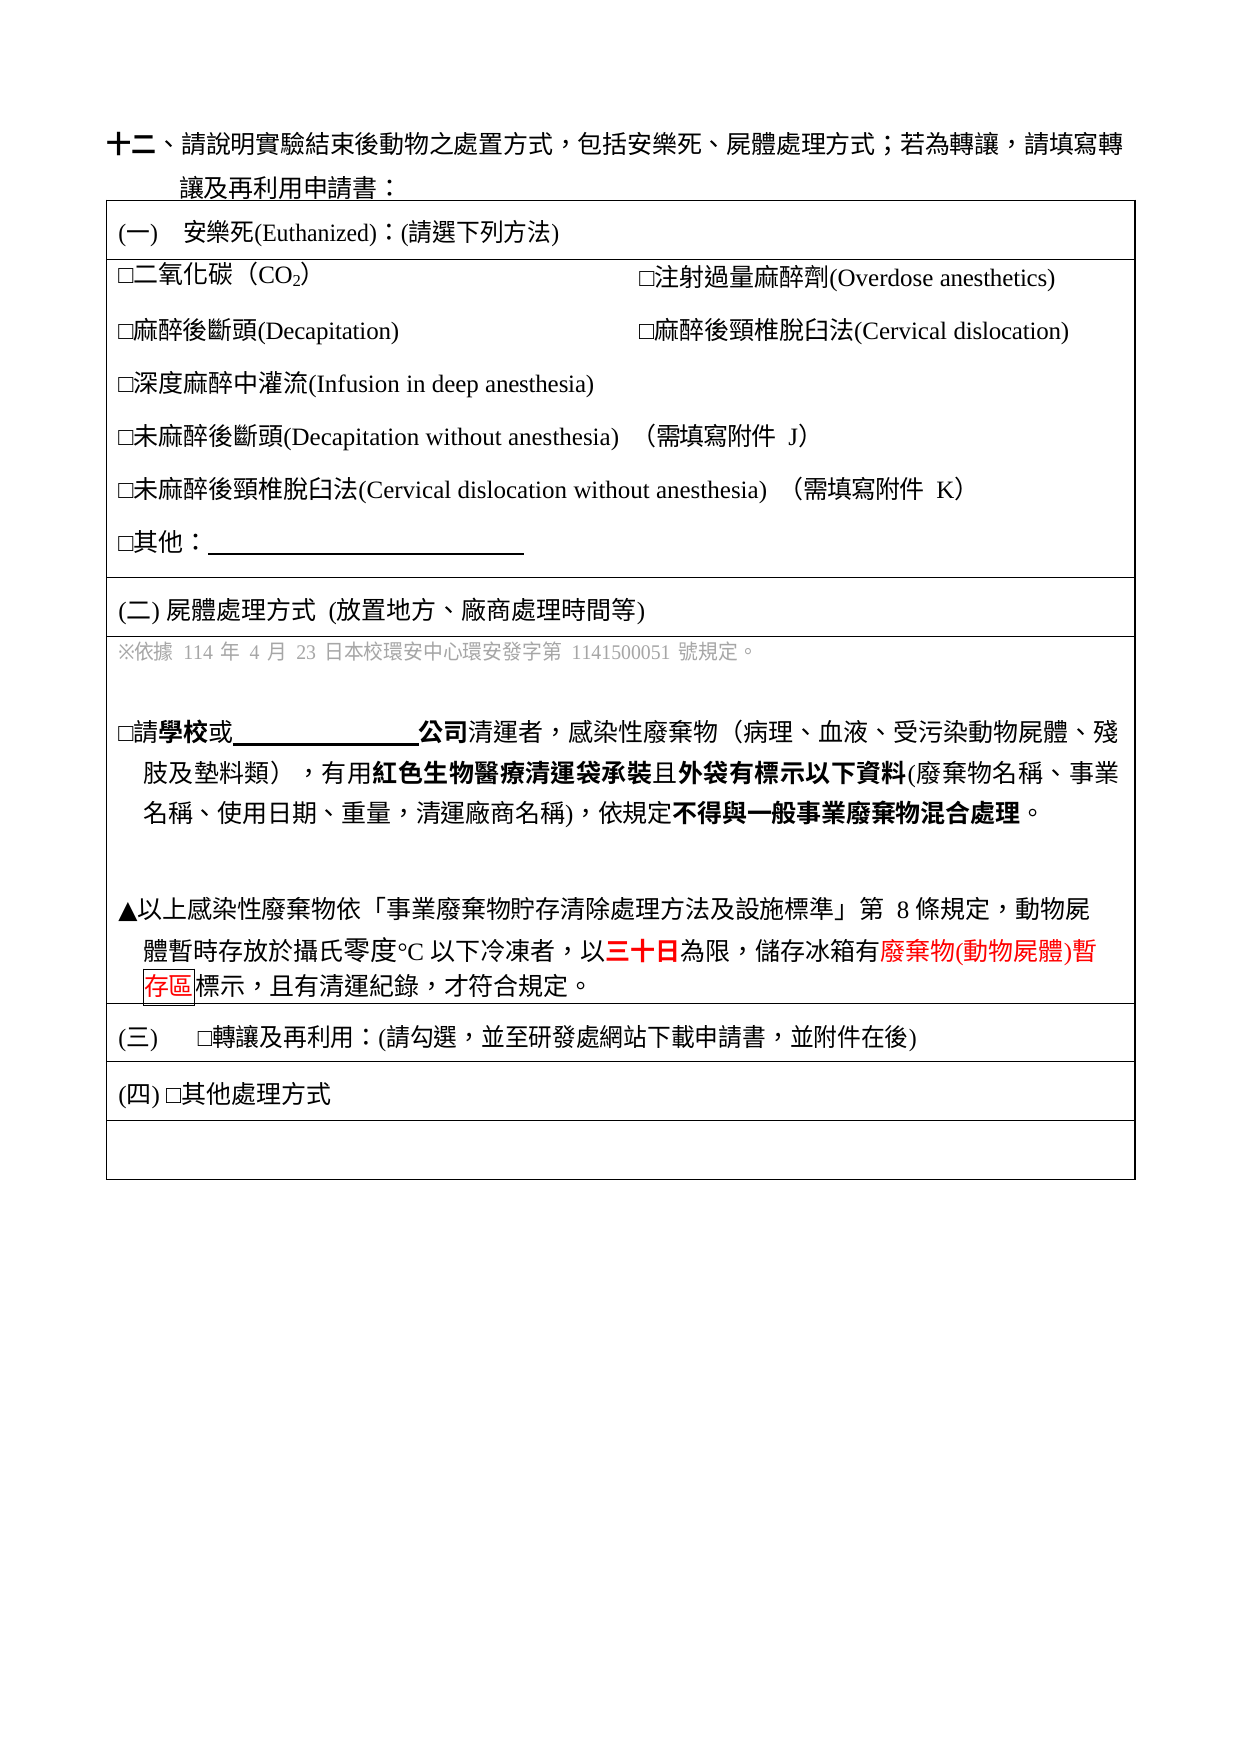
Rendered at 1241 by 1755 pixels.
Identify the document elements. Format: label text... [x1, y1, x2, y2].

table_cell [107, 969, 143, 1003]
table_cell ※依據 114 年 4 月 23 日本校環安中心環安發字第 1141500051 號規定。 □請學校或 公司清運者，感染性廢棄物（病理、血液、受污染動物屍體、殘肢及墊料類），有用紅色生物醫療清運袋承裝且外袋有標示以下資料(廢棄物名稱、事業名稱、使用日期、重量，清運廠商名稱)，依規定不得與一般事業廢棄物混合處理。 ▲以上感染性廢棄物依「事業廢棄物貯存清除處理方法及設施標準」第 8 條規定，動物屍體暫時存放於攝氏零度°C 以下冷凍者，以三十日為限，儲存冰箱有廢棄物(動物屍體)暫 [107, 637, 1134, 968]
table_cell (三) □轉讓及再利用：(請勾選，並至研發處網站下載申請書，並附件在後) [107, 1004, 1134, 1061]
table_cell 標示，且有清運紀錄，才符合規定。 [195, 969, 1134, 1003]
table_cell □二氧化碳（CO2） [107, 260, 575, 301]
table_cell □注射過量麻醉劑(Overdose anesthetics) [575, 260, 1134, 301]
table_cell □麻醉後斷頭(Decapitation) [107, 301, 575, 353]
table_cell □麻醉後頸椎脫臼法(Cervical dislocation) [575, 301, 1134, 353]
text 十二、請說明實驗結束後動物之處置方式，包括安樂死、屍體處理方式；若為轉讓，請填寫轉讓及再利用申請書： [106, 124, 1135, 200]
table_cell [107, 1121, 1134, 1179]
table_cell (四) □其他處理方式 [107, 1062, 1134, 1120]
table_cell 存區 [144, 970, 194, 1003]
table_header (一) 安樂死(Euthanized)：(請選下列方法) [107, 201, 1134, 258]
table_cell □未麻醉後頸椎脫臼法(Cervical dislocation without anesthesia) （需填寫附件 K） [107, 460, 1134, 514]
table_cell □深度麻醉中灌流(Infusion in deep anesthesia) [107, 354, 1134, 407]
table_cell □其他： [107, 514, 1134, 577]
text [106, 1180, 1136, 1191]
table_cell □未麻醉後斷頭(Decapitation without anesthesia) （需填寫附件 J） [107, 407, 1134, 460]
table_cell (二) 屍體處理方式 (放置地方、廠商處理時間等) [107, 578, 1134, 636]
